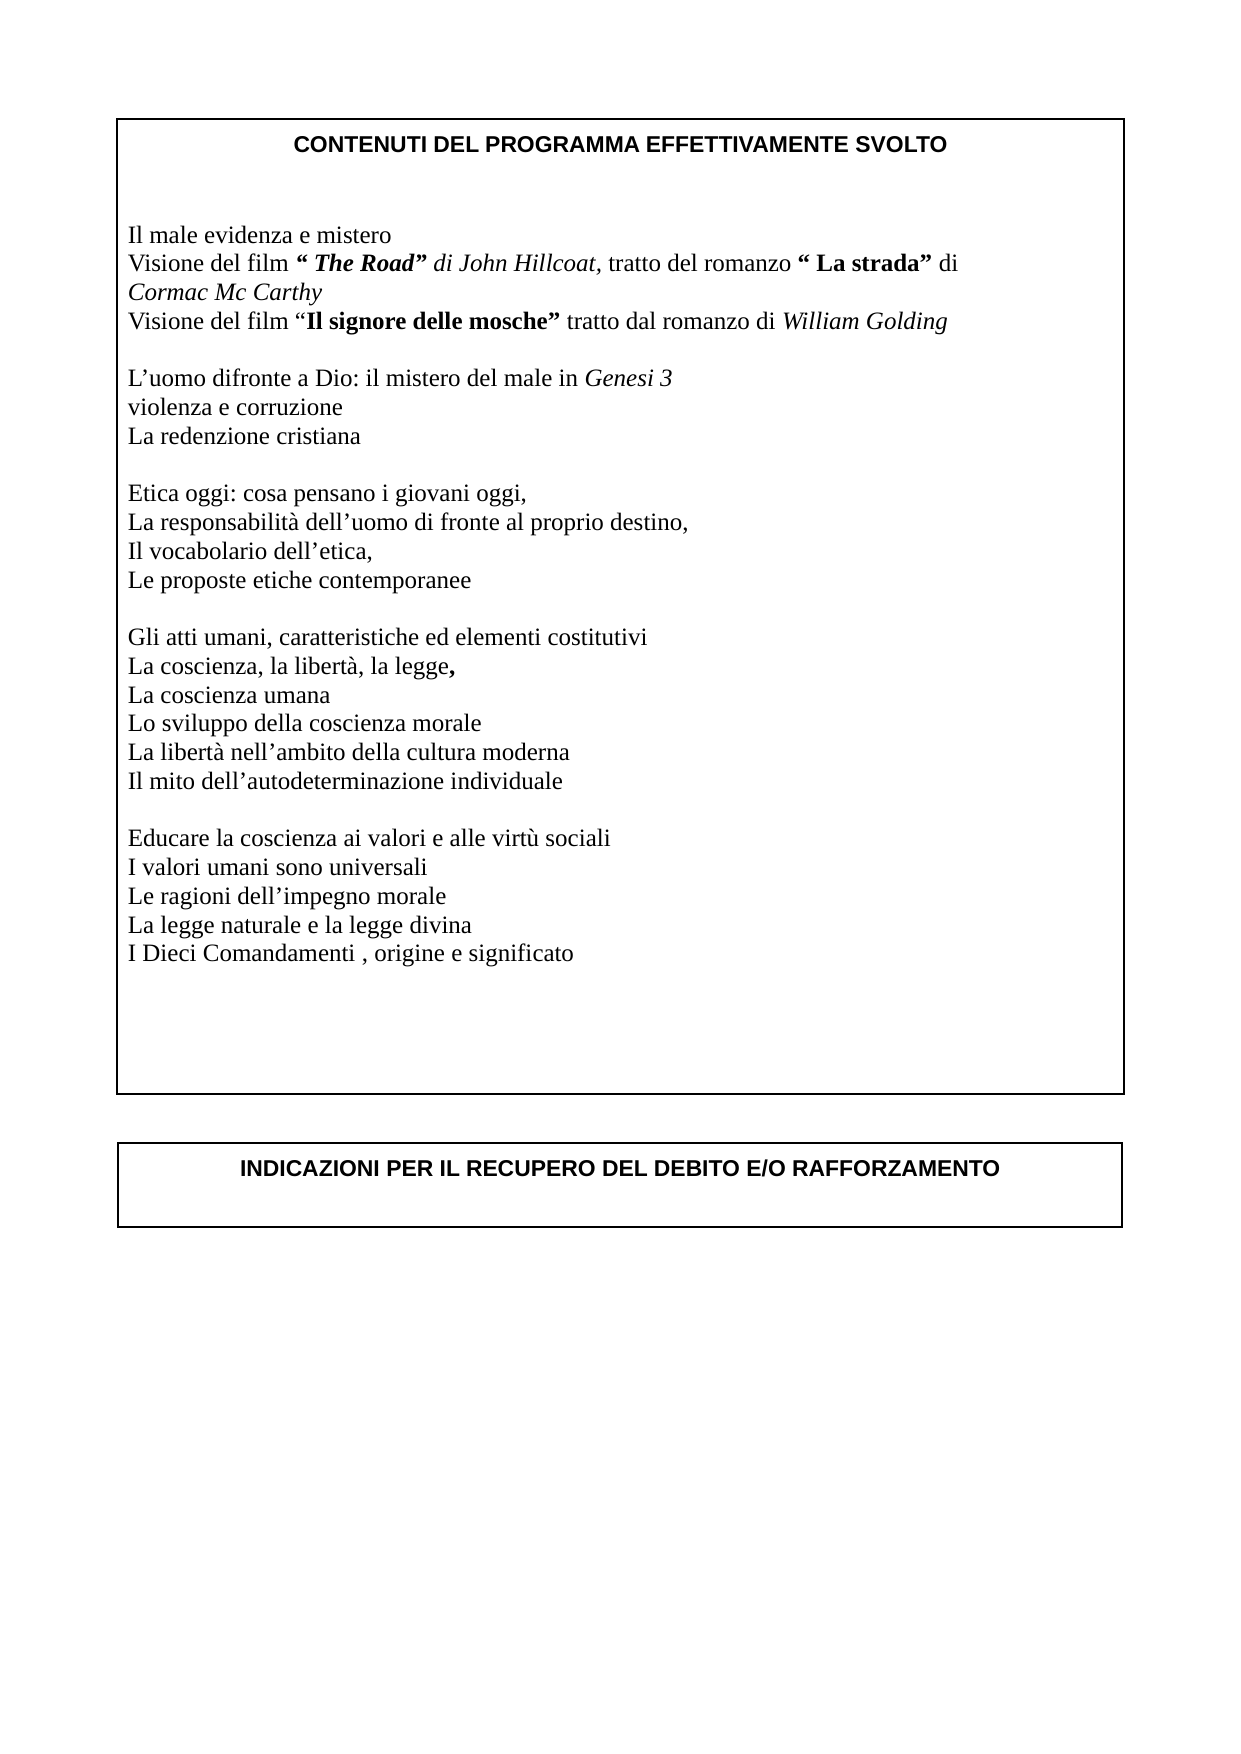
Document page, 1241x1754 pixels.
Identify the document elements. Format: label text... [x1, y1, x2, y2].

table_header INDICAZIONI PER IL RECUPERO DEL DEBITO E/O RAFFORZAMENTO [119, 1144, 1121, 1226]
table_header CONTENUTI DEL PROGRAMMA EFFETTIVAMENTE SVOLTO Il male evidenza e mistero Visione del film “ The Road” di John Hillcoat, tratto del romanzo “ La strada” di Cormac Mc Carthy Visione del film “Il signore delle mosche” tratto dal romanzo di William Golding L’uomo difronte a Dio: il mistero del male in Genesi 3 violenza e corruzione La redenzione cristiana Etica oggi: cosa pensano i giovani oggi, La responsabilità dell’uomo di fronte al proprio destino, Il vocabolario dell’etica, Le proposte etiche contemporanee Gli atti umani, caratteristiche ed elementi costitutivi La coscienza, la libertà, la legge, La coscienza umana Lo sviluppo della coscienza morale La libertà nell’ambito della cultura moderna Il mito dell’autodeterminazione individuale Educare la coscienza ai valori e alle virtù sociali I valori umani sono universali Le ragioni dell’impegno morale La legge naturale e la legge divina I Dieci Comandamenti , origine e significato [118, 120, 1123, 1093]
